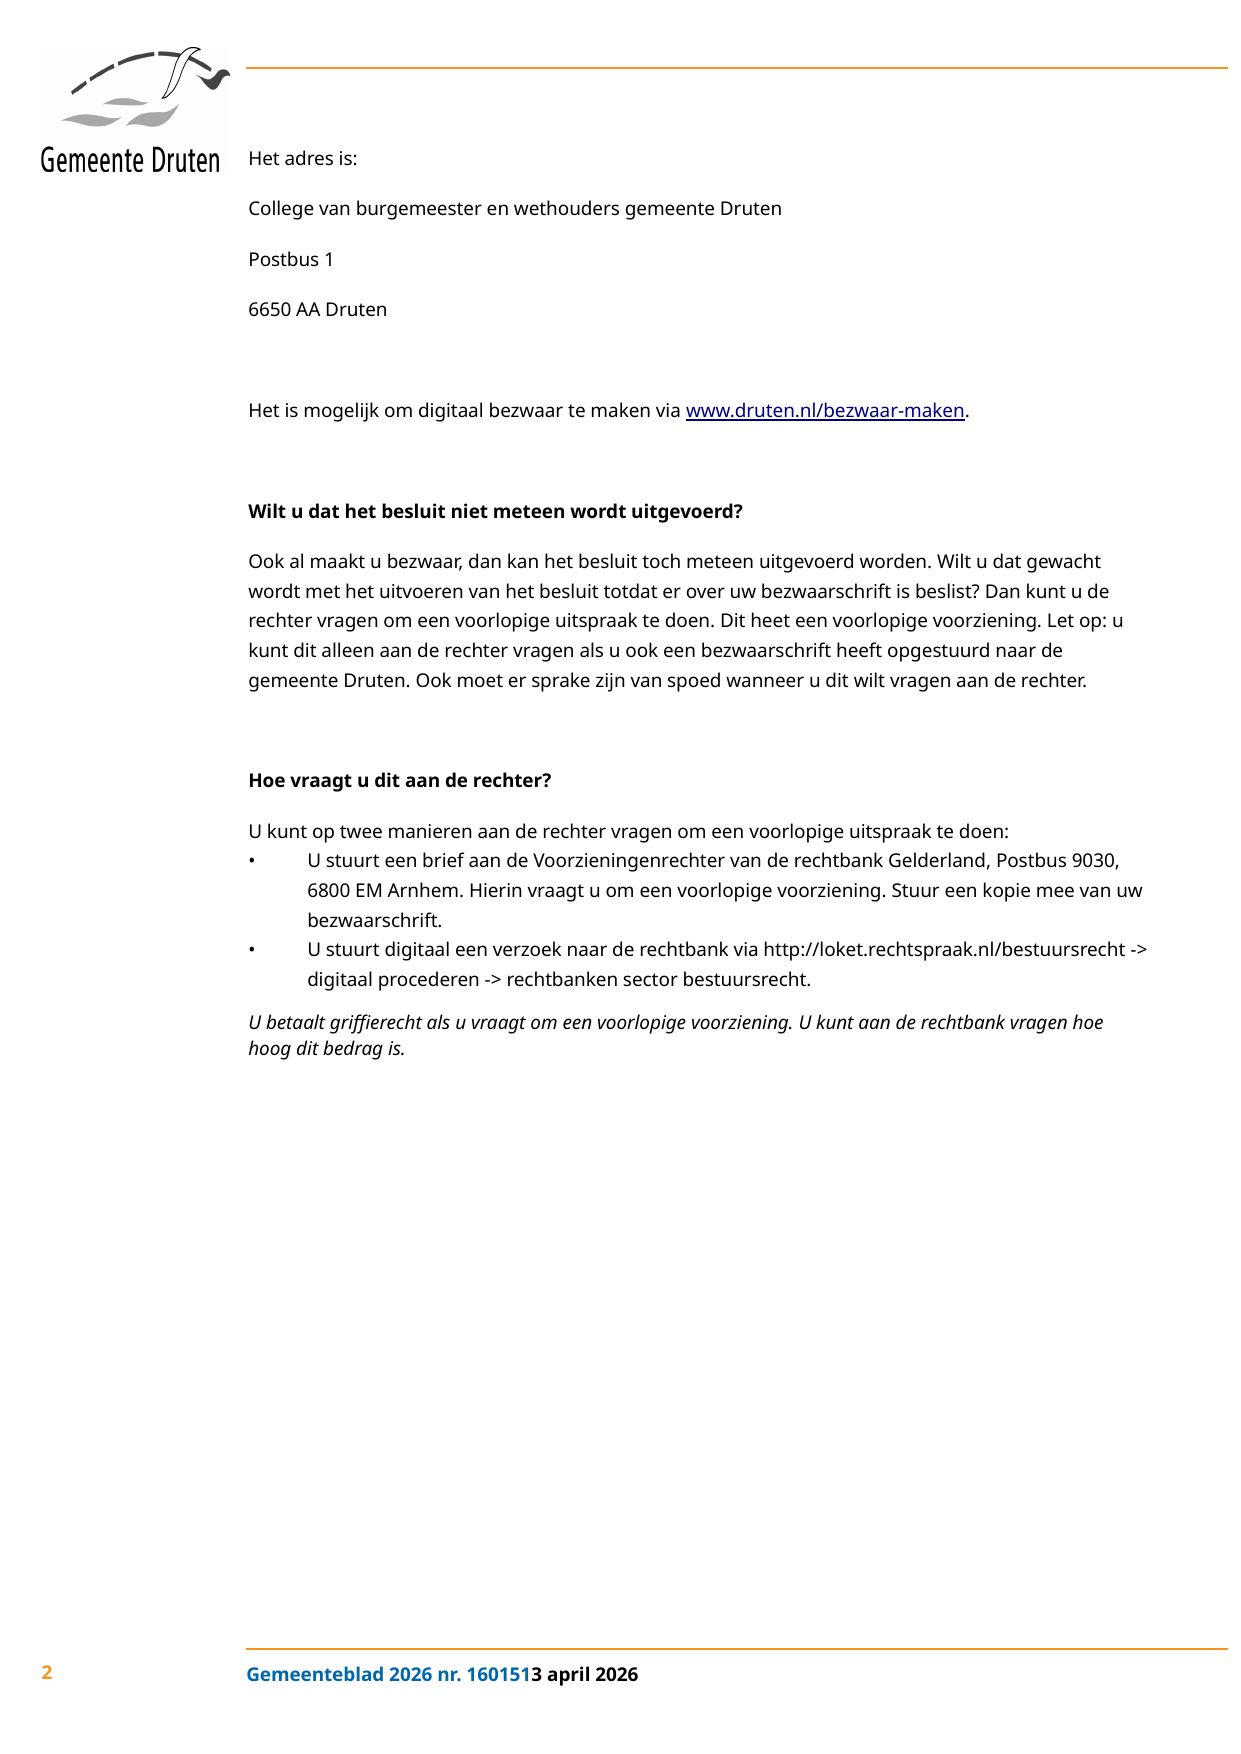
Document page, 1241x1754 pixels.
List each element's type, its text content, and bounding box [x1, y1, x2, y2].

list U stuurt een brief aan de Voorzieningenrechter van de rechtbank Gelderland, Postbus 9030, 6800 EM Arnhem. Hierin vraagt u om een voorlopige voorziening. Stuur een kopie mee van uw bezwaarschrift. [248, 848, 1152, 933]
list U stuurt digitaal een verzoek naar de rechtbank via http://loket.rechtspraak.nl/bestuursrecht -> digitaal procederen -> rechtbanken sector bestuursrecht. [248, 936, 1152, 992]
text U kunt op twee manieren aan de rechter vragen om een voorlopige uitspraak te doen: [248, 818, 1152, 844]
text College van burgemeester en wethouders gemeente Druten [248, 196, 1152, 221]
text Het adres is: [248, 145, 1152, 171]
text U betaalt griffierecht als u vraagt om een voorlopige voorziening. U kunt aan de rechtbank vragen hoe hoog dit bedrag is. [248, 1009, 1152, 1061]
picture [41, 47, 231, 172]
text Hoe vraagt u dit aan de rechter? [248, 768, 1152, 793]
text 6650 AA Druten [248, 296, 1152, 322]
text Postbus 1 [248, 246, 1152, 272]
text Wilt u dat het besluit niet meteen wordt uitgevoerd? [248, 498, 1152, 524]
text Ook al maakt u bezwaar, dan kan het besluit toch meteen uitgevoerd worden. Wilt u dat gewacht wordt met het uitvoeren van het besluit totdat er over uw bezwaarschrift is beslist? Dan kunt u de rechter vragen om een voorlopige uitspraak te doen. Dit heet een voorlopige voorziening. Let op: u kunt dit alleen aan de rechter vragen als u ook een bezwaarschrift heeft opgestuurd naar de gemeente Druten. Ook moet er sprake zijn van spoed wanneer u dit wilt vragen aan de rechter. [248, 548, 1152, 693]
text Het is mogelijk om digitaal bezwaar te maken via www.druten.nl/bezwaar-maken. [248, 397, 1152, 423]
